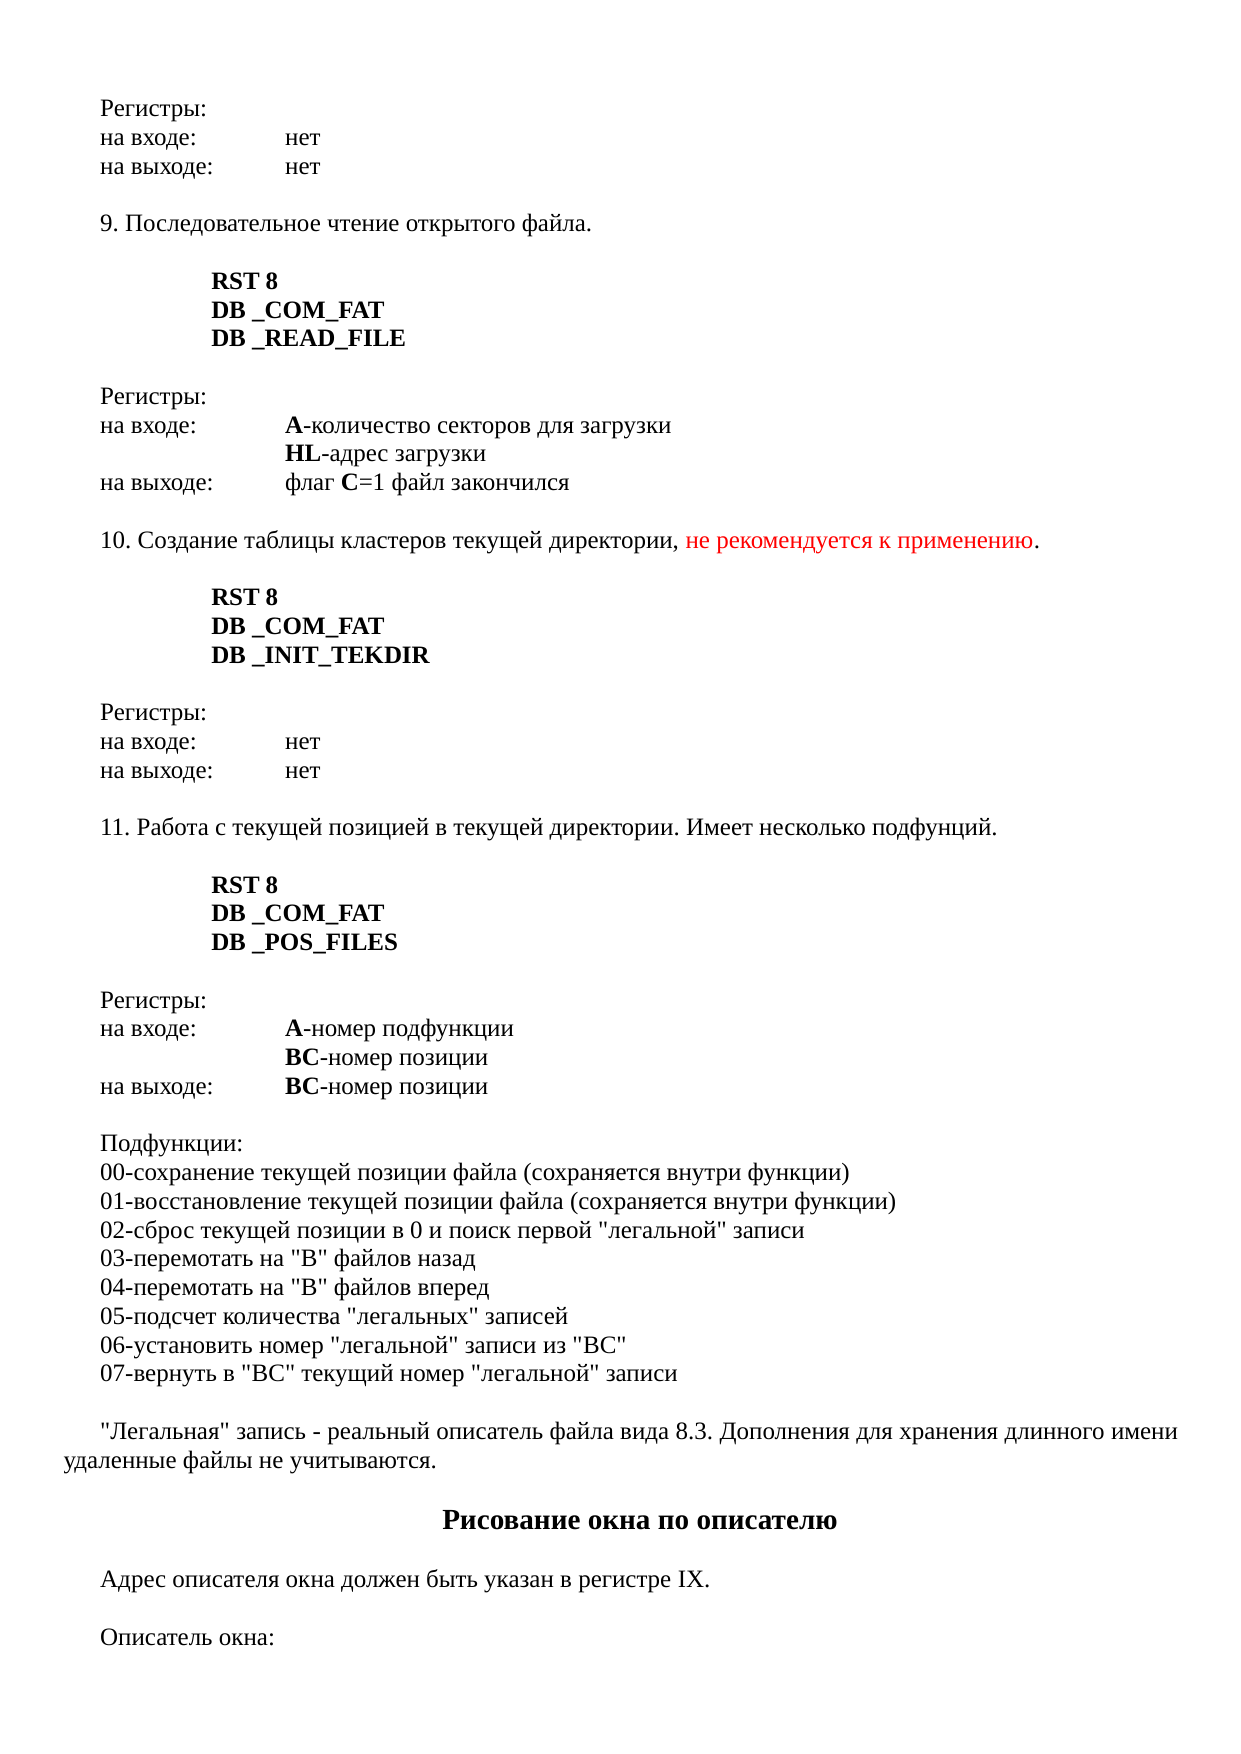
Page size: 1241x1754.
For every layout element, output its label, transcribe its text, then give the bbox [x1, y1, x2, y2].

text Адрес описателя окна должен быть указан в регистре IX. [63, 1564, 1179, 1593]
text DB _POS_FILES [63, 927, 1179, 956]
text DB _INIT_TEKDIR [63, 640, 1179, 668]
text RST 8 [63, 870, 1179, 898]
text на входе: нет [63, 726, 1179, 755]
text Подфункции: [63, 1128, 1179, 1157]
text HL-адрес загрузки [63, 438, 1179, 467]
text на выходе: BC-номер позиции [63, 1071, 1179, 1100]
text 01-восстановление текущей позиции файла (сохраняется внутри функции) [63, 1186, 1179, 1215]
text 06-установить номер "легальной" записи из "BC" [63, 1330, 1179, 1358]
text 11. Работа с текущей позицией в текущей директории. Имеет несколько подфунций. [63, 812, 1179, 841]
text Регистры: [63, 93, 1179, 122]
text Регистры: [63, 985, 1179, 1013]
text Регистры: [63, 697, 1179, 726]
text 10. Создание таблицы кластеров текущей директории, не рекомендуется к применению. [63, 525, 1179, 553]
text "Легальная" запись - реальный описатель файла вида 8.3. Дополнения для хранения длинного имени удаленные файлы не учитываются. [63, 1416, 1179, 1473]
text на выходе: флаг C=1 файл закончился [63, 467, 1179, 496]
text на входе: A-номер подфункции [63, 1013, 1179, 1042]
text 02-сброс текущей позиции в 0 и поиск первой "легальной" записи [63, 1215, 1179, 1243]
text Описатель окна: [63, 1622, 1179, 1651]
text DB _READ_FILE [63, 323, 1179, 352]
text 07-вернуть в "BC" текущий номер "легальной" записи [63, 1358, 1179, 1387]
text DB _COM_FAT [63, 295, 1179, 323]
text BC-номер позиции [63, 1042, 1179, 1071]
text 03-перемотать на "B" файлов назад [63, 1243, 1179, 1272]
text Регистры: [63, 381, 1179, 410]
text на входе: нет [63, 122, 1179, 151]
text на выходе: нет [63, 151, 1179, 180]
text 9. Последовательное чтение открытого файла. [63, 208, 1179, 237]
text 04-перемотать на "B" файлов вперед [63, 1272, 1179, 1301]
text 05-подсчет количества "легальных" записей [63, 1301, 1179, 1330]
text на выходе: нет [63, 755, 1179, 783]
text DB _COM_FAT [63, 898, 1179, 927]
text на входе: A-количество секторов для загрузки [63, 410, 1179, 438]
text Рисование окна по описателю [63, 1502, 1179, 1536]
text RST 8 [63, 582, 1179, 611]
text RST 8 [63, 266, 1179, 295]
text 00-сохранение текущей позиции файла (сохраняется внутри функции) [63, 1157, 1179, 1186]
text DB _COM_FAT [63, 611, 1179, 640]
